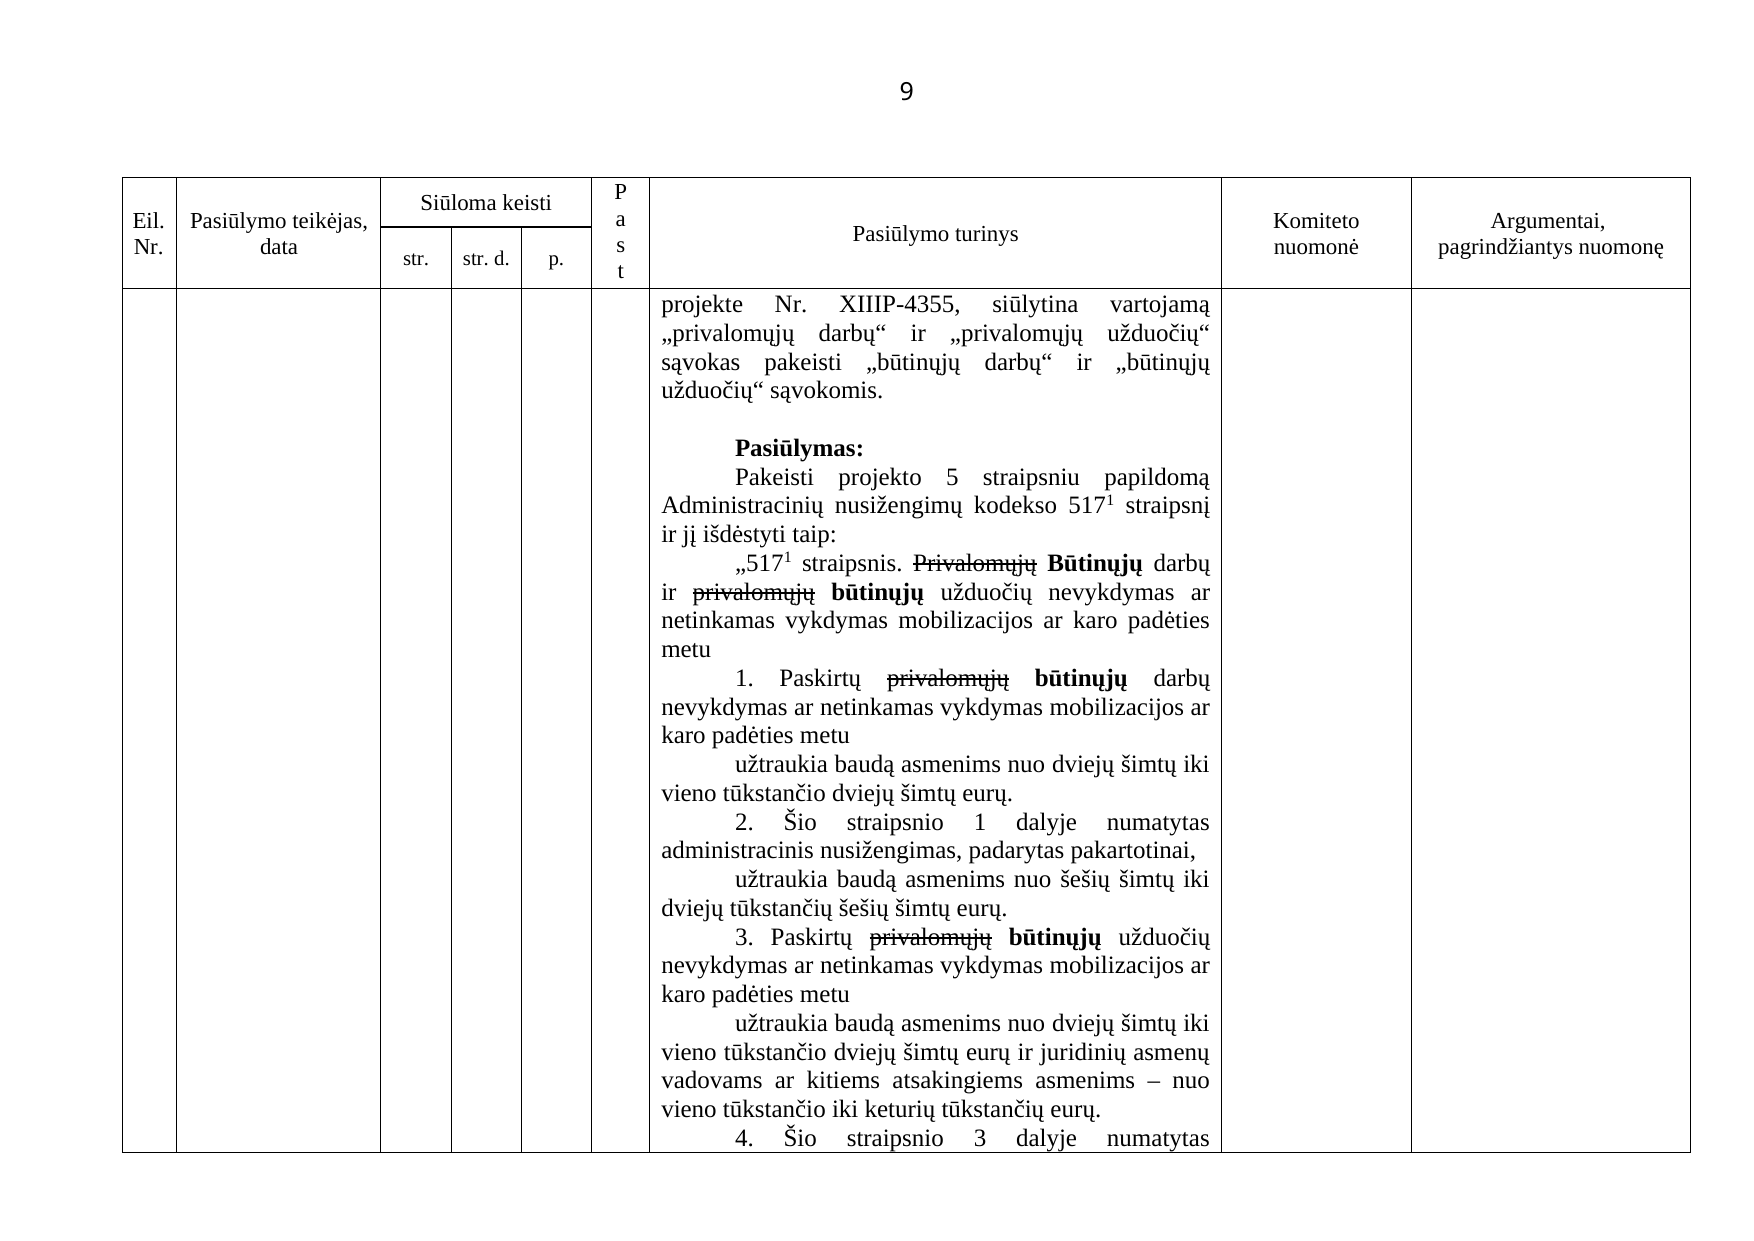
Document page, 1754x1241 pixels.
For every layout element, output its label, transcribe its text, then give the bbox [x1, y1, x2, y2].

table_header Eil. Nr. [123, 178, 176, 288]
table_cell [1222, 289, 1411, 1152]
table_cell projekte Nr. XIIIP-4355, siūlytina vartojamą „privalomųjų darbų“ ir „privalomųjų užduočių“ sąvokas pakeisti „būtinųjų darbų“ ir „būtinųjų užduočių“ sąvokomis. Pasiūlymas: Pakeisti projekto 5 straipsniu papildomą Administracinių nusižengimų kodekso 5171 straipsnį ir jį išdėstyti taip: „5171 straipsnis. Privalomųjų Būtinųjų darbų ir privalomųjų būtinųjų užduočių nevykdymas ar netinkamas vykdymas mobilizacijos ar karo padėties metu 1. Paskirtų privalomųjų būtinųjų darbų nevykdymas ar netinkamas vykdymas mobilizacijos ar karo padėties metu užtraukia baudą asmenims nuo dviejų šimtų iki vieno tūkstančio dviejų šimtų eurų. 2. Šio straipsnio 1 dalyje numatytas administracinis nusižengimas, padarytas pakartotinai, užtraukia baudą asmenims nuo šešių šimtų iki dviejų tūkstančių šešių šimtų eurų. 3. Paskirtų privalomųjų būtinųjų užduočių nevykdymas ar netinkamas vykdymas mobilizacijos ar karo padėties metu užtraukia baudą asmenims nuo dviejų šimtų iki vieno tūkstančio dviejų šimtų eurų ir juridinių asmenų vadovams ar kitiems atsakingiems asmenims – nuo vieno tūkstančio iki keturių tūkstančių eurų. 4. Šio straipsnio 3 dalyje numatytas [650, 289, 1221, 1152]
table_header Pasiūlymo teikėjas, data [177, 178, 380, 288]
table_cell [522, 289, 591, 1152]
table_cell [123, 289, 176, 1152]
table_cell str. [381, 228, 451, 288]
table_cell [592, 289, 649, 1152]
table_header Pasiūlymo turinys [650, 178, 1221, 288]
table_header Siūloma keisti [381, 178, 591, 226]
table_cell [177, 289, 380, 1152]
table_header Argumentai, pagrindžiantys nuomonę [1412, 178, 1690, 288]
table_header Pastabos [592, 178, 649, 288]
table_cell str. d. [452, 228, 521, 288]
table_header Komiteto nuomonė [1222, 178, 1411, 288]
table_cell p. [522, 228, 591, 288]
table_cell [1412, 289, 1690, 1152]
table_cell [452, 289, 521, 1152]
table_cell [381, 289, 451, 1152]
